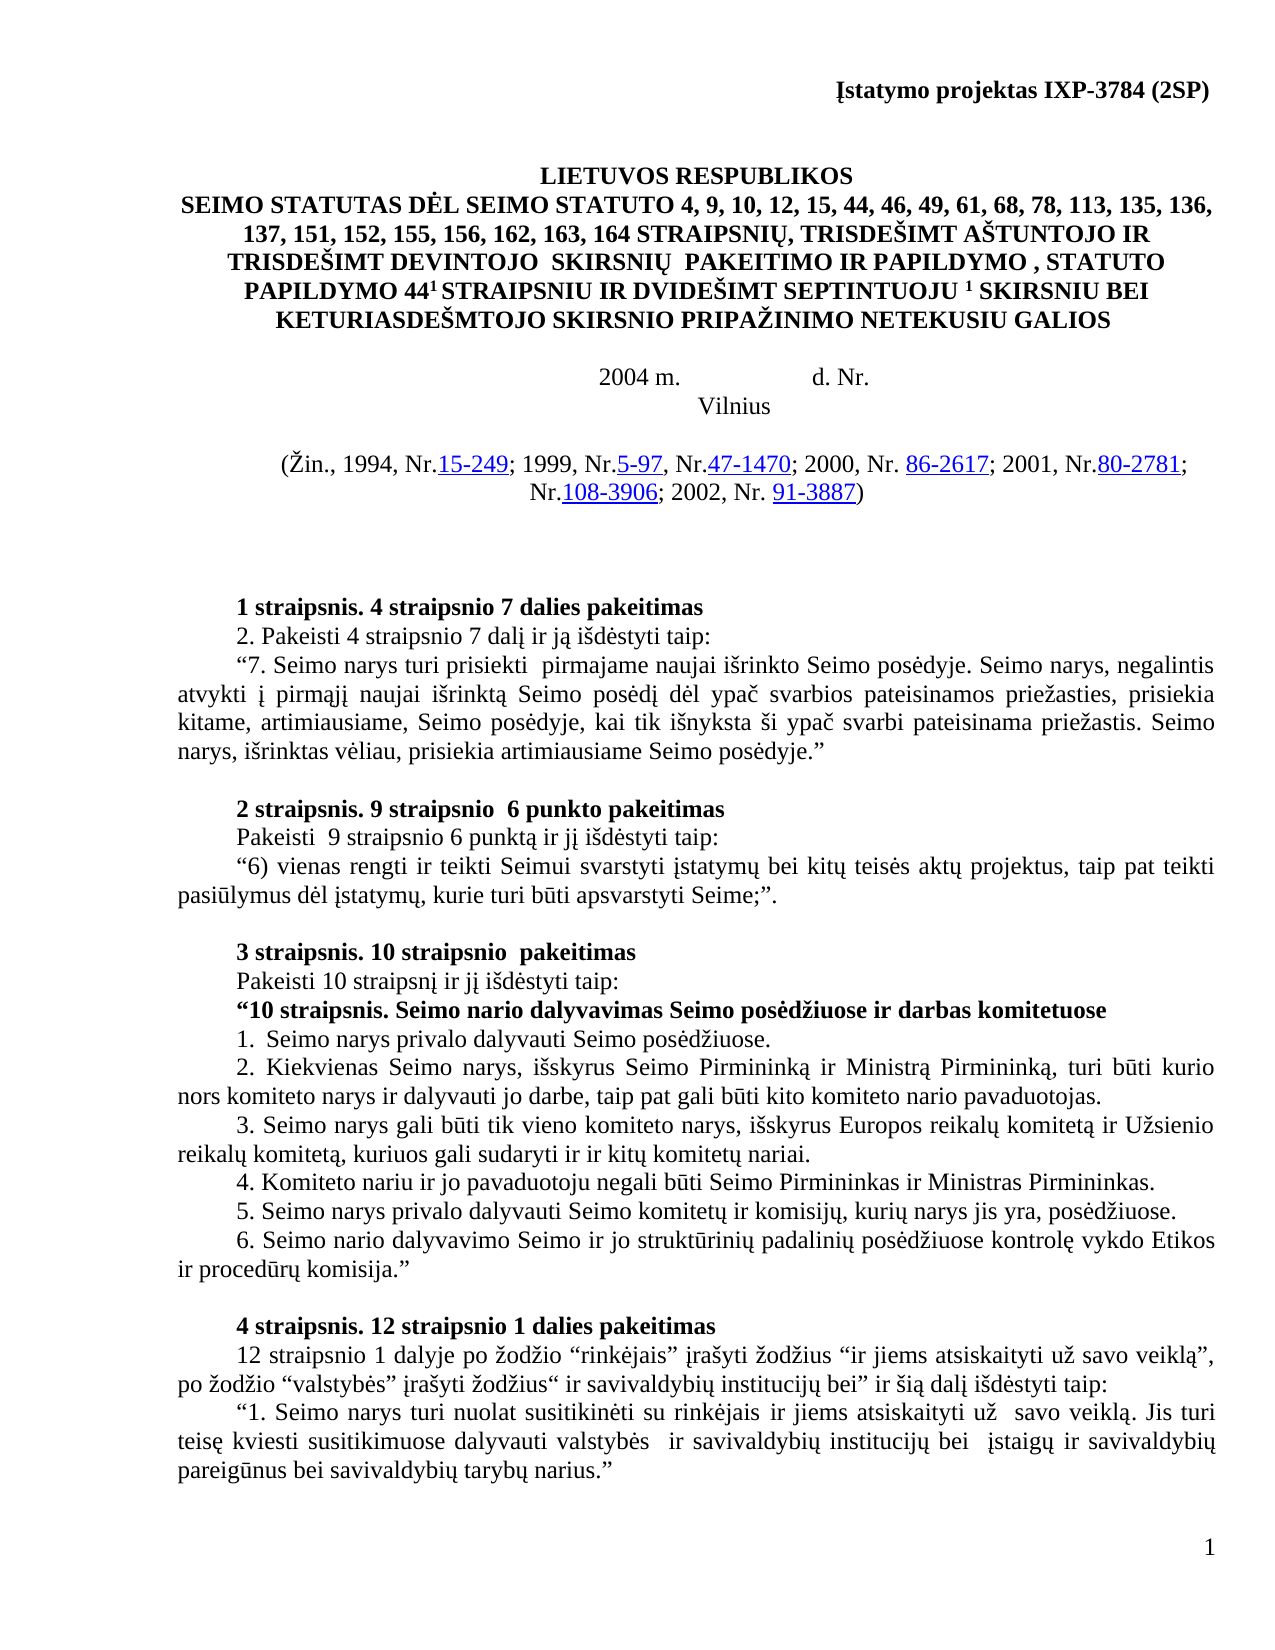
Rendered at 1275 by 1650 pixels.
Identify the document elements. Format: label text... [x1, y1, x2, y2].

text LIETUVOS RESPUBLIKOS [177, 161, 1216, 190]
text 12 straipsnio 1 dalyje po žodžio “rinkėjais” įrašyti žodžius “ir jiems atsiskaityti už savo veiklą”, po žodžio “valstybės” įrašyti žodžius“ ir savivaldybių institucijų bei” ir šią dalį išdėstyti taip: [177, 1340, 1216, 1397]
text 4. Komiteto nariu ir jo pavaduotoju negali būti Seimo Pirmininkas ir Ministras Pirmininkas. [177, 1167, 1216, 1196]
text Pakeisti 10 straipsnį ir jį išdėstyti taip: [177, 966, 1216, 995]
text “10 straipsnis. Seimo nario dalyvavimas Seimo posėdžiuose ir darbas komitetuose [236, 995, 1216, 1024]
text “1. Seimo narys turi nuolat susitikinėti su rinkėjais ir jiems atsiskaityti už savo veiklą. Jis turi teisę kviesti susitikimuose dalyvauti valstybės ir savivaldybių institucijų bei įstaigų ir savivaldybių pareigūnus bei savivaldybių tarybų narius.” [177, 1397, 1216, 1484]
text 1 straipsnis. 4 straipsnio 7 dalies pakeitimas [177, 592, 1216, 621]
text 6. Seimo nario dalyvavimo Seimo ir jo struktūrinių padalinių posėdžiuose kontrolę vykdo Etikos ir procedūrų komisija.” [177, 1225, 1216, 1282]
text SEIMO STATUTAS DĖL SEIMO STATUTO 4, 9, 10, 12, 15, 44, 46, 49, 61, 68, 78, 113, 135, 136, 137, 151, 152, 155, 156, 162, 163, 164 STRAIPSNIŲ, TRISDEŠIMT AŠTUNTOJO IR TRISDEŠIMT DEVINTOJO SKIRSNIŲ PAKEITIMO IR PAPILDYMO , STATUTO PAPILDYMO 441 STRAIPSNIU IR DVIDEŠIMT SEPTINTUOJU 1 SKIRSNIU BEI KETURIASDEŠMTOJO SKIRSNIO PRIPAŽINIMO NETEKUSIU GALIOS [177, 190, 1216, 334]
text 2004 m. d. Nr. [177, 362, 1216, 391]
text 2 straipsnis. 9 straipsnio 6 punkto pakeitimas [177, 794, 1216, 822]
text 2. Pakeisti 4 straipsnio 7 dalį ir ją išdėstyti taip: [177, 621, 1216, 650]
text 3. Seimo narys gali būti tik vieno komiteto narys, išskyrus Europos reikalų komitetą ir Užsienio reikalų komitetą, kuriuos gali sudaryti ir ir kitų komitetų nariai. [177, 1110, 1216, 1167]
text Įstatymo projektas IXP-3784 (2SP) [177, 75, 1216, 104]
text “7. Seimo narys turi prisiekti pirmajame naujai išrinkto Seimo posėdyje. Seimo narys, negalintis atvykti į pirmąjį naujai išrinktą Seimo posėdį dėl ypač svarbios pateisinamos priežasties, prisiekia kitame, artimiausiame, Seimo posėdyje, kai tik išnyksta ši ypač svarbi pateisinama priežastis. Seimo narys, išrinktas vėliau, prisiekia artimiausiame Seimo posėdyje.” [177, 650, 1216, 765]
text 5. Seimo narys privalo dalyvauti Seimo komitetų ir komisijų, kurių narys jis yra, posėdžiuose. [177, 1196, 1216, 1225]
text 2. Kiekvienas Seimo narys, išskyrus Seimo Pirmininką ir Ministrą Pirmininką, turi būti kurio nors komiteto narys ir dalyvauti jo darbe, taip pat gali būti kito komiteto nario pavaduotojas. [177, 1052, 1216, 1110]
text 3 straipsnis. 10 straipsnio pakeitimas [236, 937, 1216, 966]
text Vilnius [177, 391, 1216, 420]
text 4 straipsnis. 12 straipsnio 1 dalies pakeitimas [177, 1311, 1216, 1340]
text “6) vienas rengti ir teikti Seimui svarstyti įstatymų bei kitų teisės aktų projektus, taip pat teikti pasiūlymus dėl įstatymų, kurie turi būti apsvarstyti Seime;”. [177, 851, 1216, 909]
text 1. Seimo narys privalo dalyvauti Seimo posėdžiuose. [177, 1024, 1216, 1052]
text (Žin., 1994, Nr.15-249; 1999, Nr.5-97, Nr.47-1470; 2000, Nr. 86-2617; 2001, Nr.80-2781; Nr.108-3906; 2002, Nr. 91-3887) [177, 449, 1216, 506]
text Pakeisti 9 straipsnio 6 punktą ir jį išdėstyti taip: [177, 822, 1216, 851]
